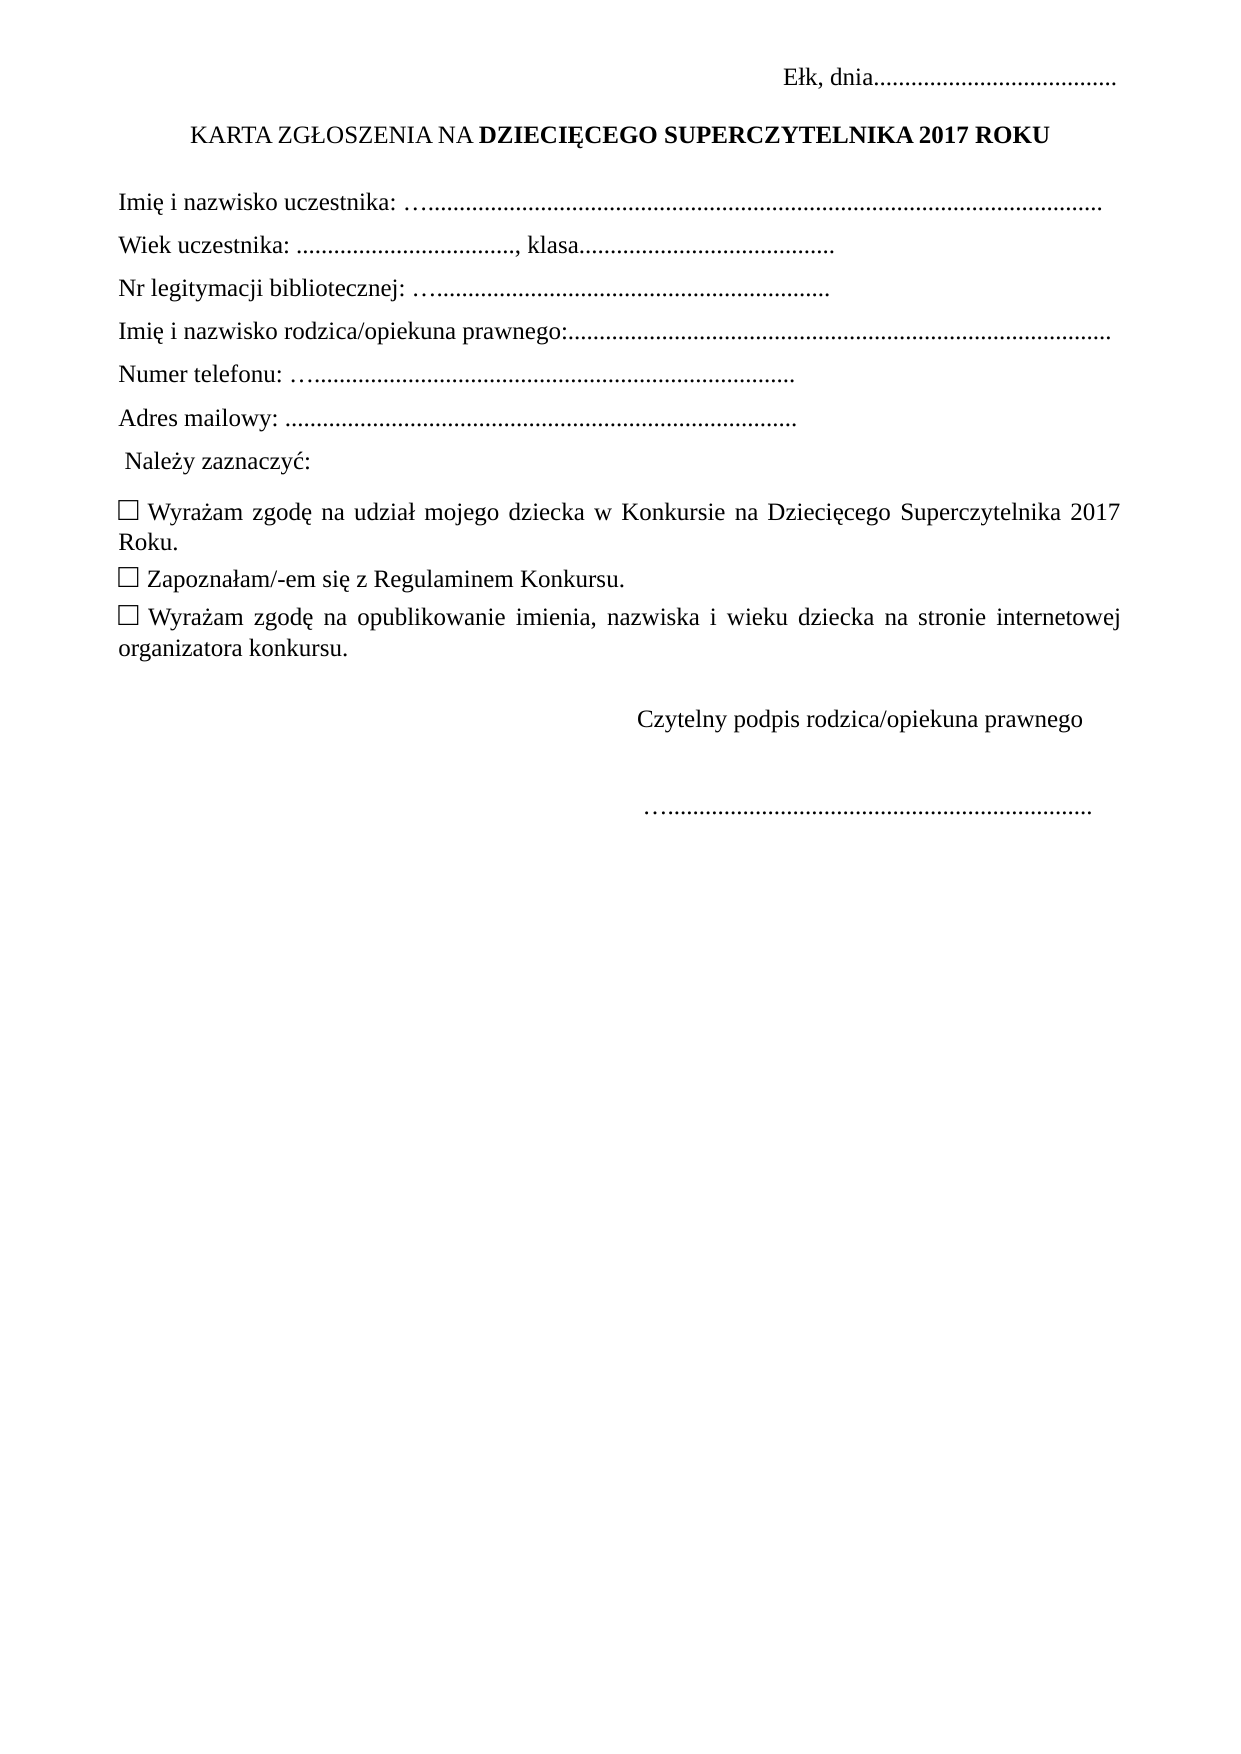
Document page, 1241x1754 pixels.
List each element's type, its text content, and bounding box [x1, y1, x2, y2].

text Adres mailowy: .................................................................................. [118, 403, 1122, 431]
text □ Wyrażam zgodę na opublikowanie imienia, nazwiska i wieku dziecka na stronie internetowej organizatora konkursu. [118, 594, 1122, 661]
text Należy zaznaczyć: [118, 446, 1122, 474]
text ….................................................................... [118, 791, 1122, 819]
text Czytelny podpis rodzica/opiekuna prawnego [118, 704, 1122, 733]
text Numer telefonu: …............................................................................. [118, 359, 1122, 388]
text Wiek uczestnika: ..................................., klasa......................................... [118, 230, 1122, 259]
text Imię i nazwisko rodzica/opiekuna prawnego:....................................................................................... [118, 316, 1122, 345]
text □ Wyrażam zgodę na udział mojego dziecka w Konkursie na Dziecięcego Superczytelnika 2017 Roku. [118, 489, 1122, 556]
text □ Zapoznałam/-em się z Regulaminem Konkursu. [118, 556, 1122, 594]
text Nr legitymacji bibliotecznej: …............................................................... [118, 273, 1122, 302]
text Imię i nazwisko uczestnika: …............................................................................................................ [118, 187, 1122, 216]
text KARTA ZGŁOSZENIA NA DZIECIĘCEGO SUPERCZYTELNIKA 2017 ROKU [118, 120, 1122, 149]
text Ełk, dnia....................................... [118, 62, 1122, 91]
